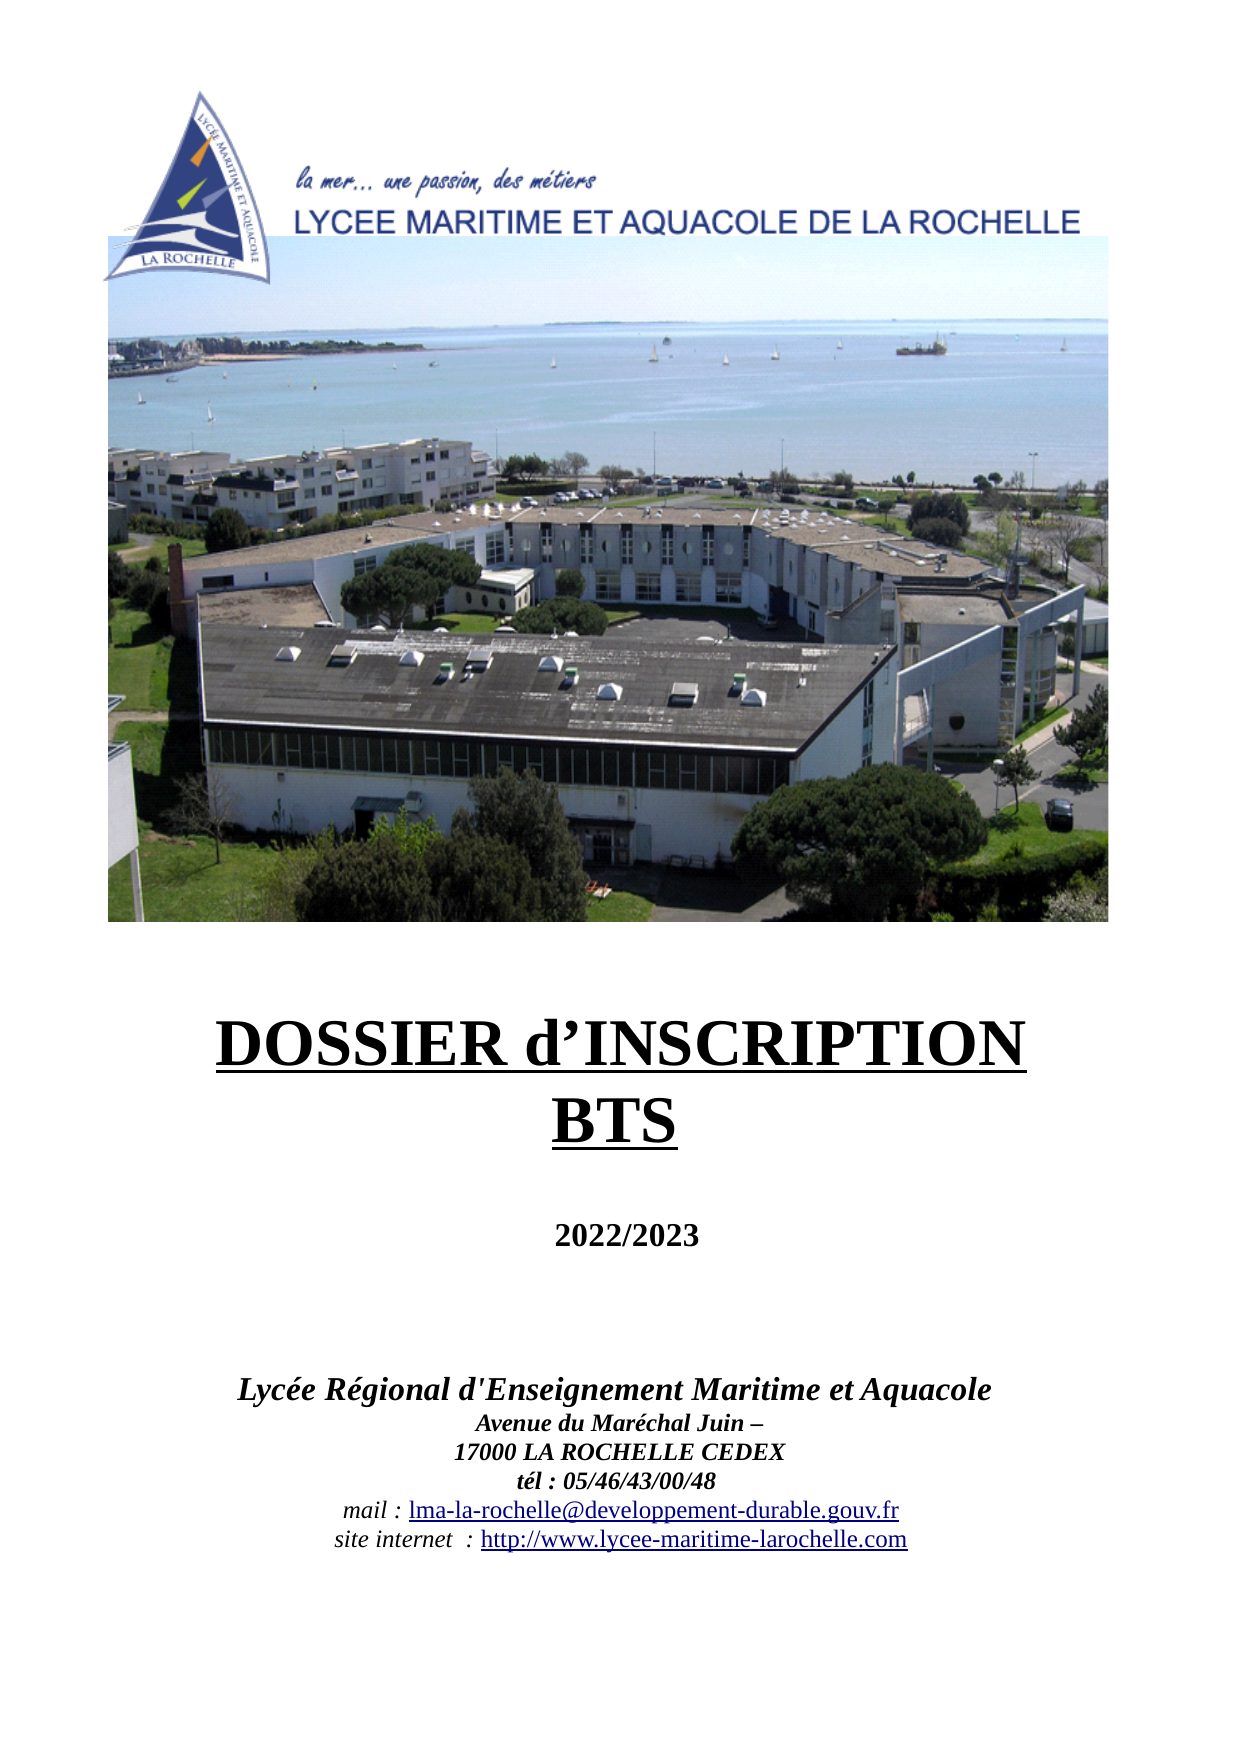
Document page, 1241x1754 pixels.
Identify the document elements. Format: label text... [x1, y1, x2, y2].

text 2022/2023 [84, 1215, 1157, 1253]
text tél : 05/46/43/00/48 [84, 1466, 1157, 1495]
text 17000 LA ROCHELLE CEDEX [84, 1437, 1157, 1466]
picture [84, 84, 1158, 293]
text DOSSIER d’INSCRIPTION [84, 1003, 1157, 1080]
text mail : lma-la-rochelle@developpement-durable.gouv.fr [84, 1495, 1157, 1524]
text BTS [84, 1080, 1157, 1157]
text Avenue du Maréchal Juin – [84, 1408, 1157, 1437]
text Lycée Régional d'Enseignement Maritime et Aquacole [84, 1369, 1157, 1408]
text site internet : http://www.lycee-maritime-larochelle.com [84, 1524, 1157, 1553]
